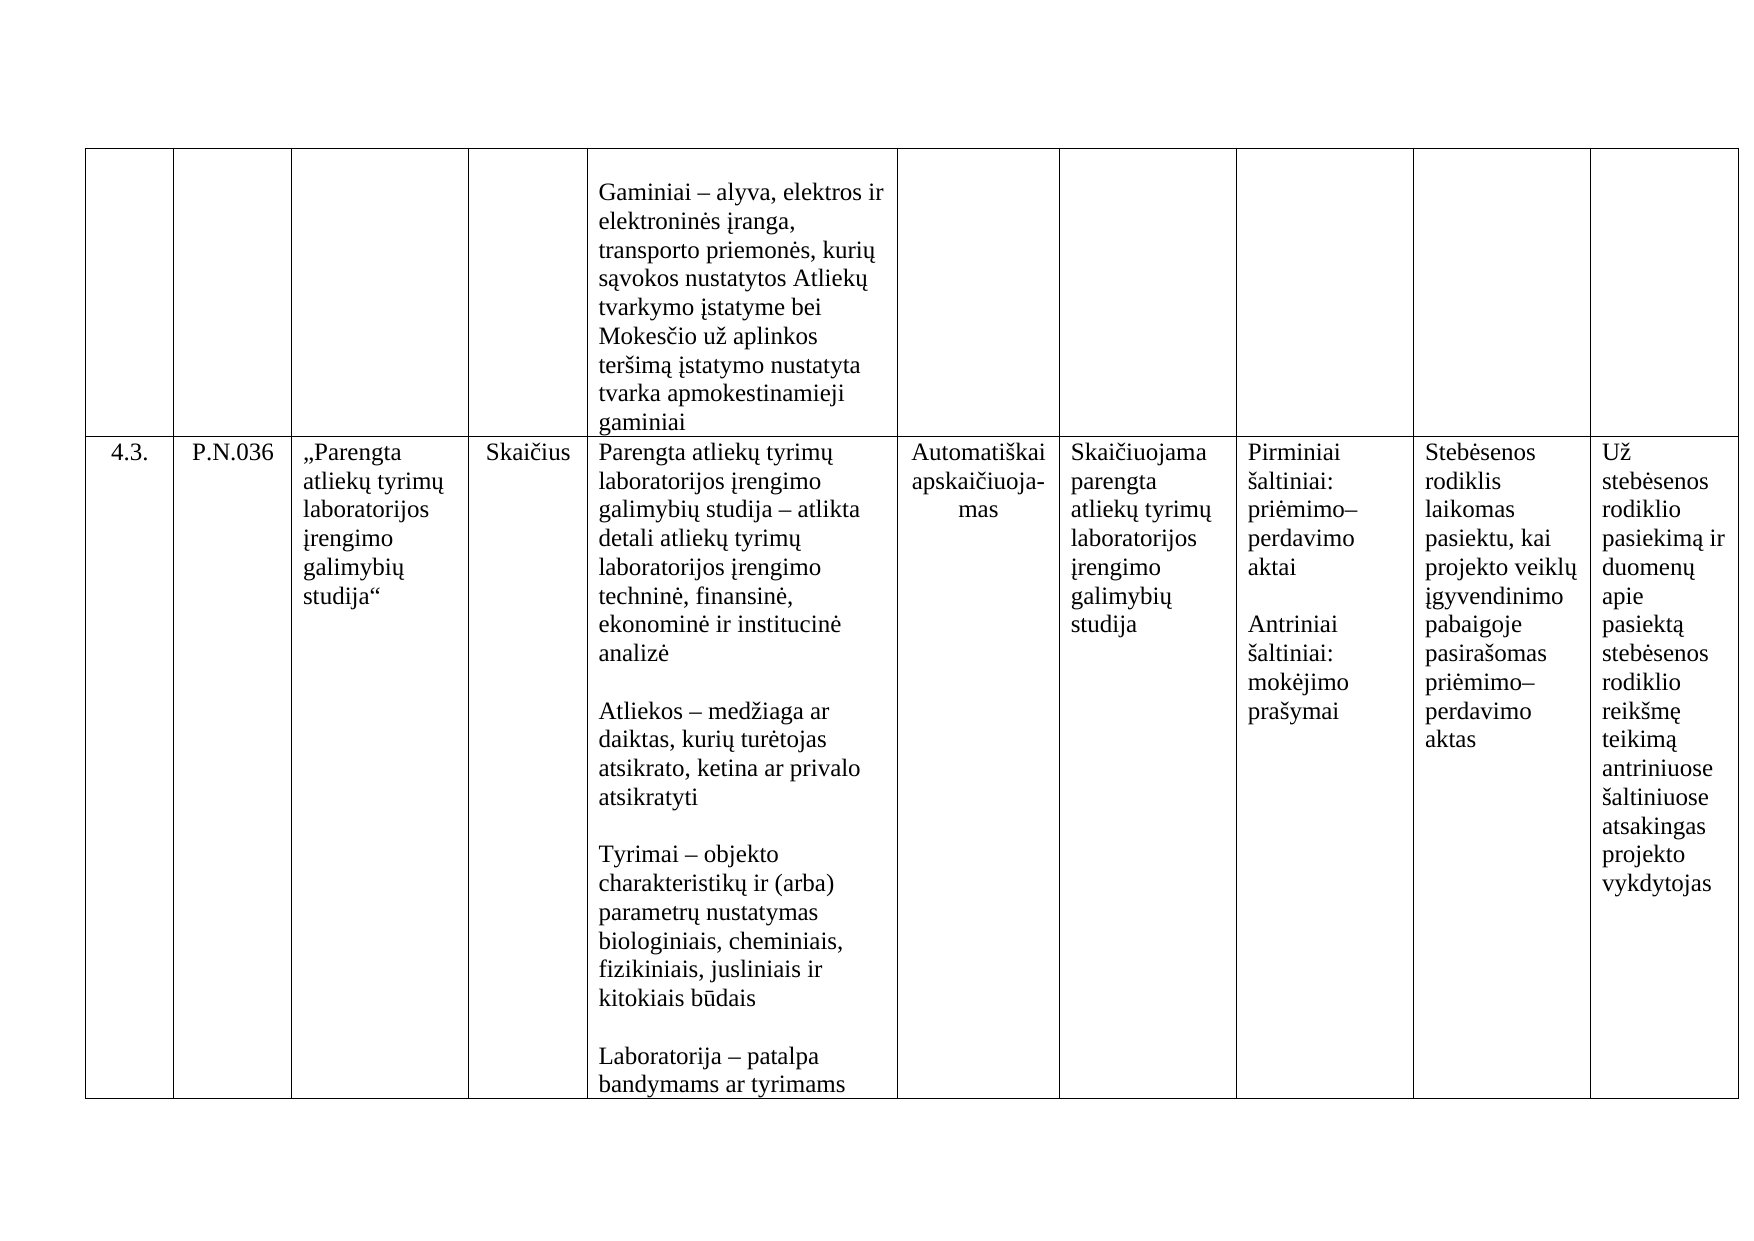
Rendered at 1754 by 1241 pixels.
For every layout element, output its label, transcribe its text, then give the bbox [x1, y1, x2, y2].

table_cell [1414, 149, 1590, 436]
table_cell Automatiškai apskaičiuoja-mas [898, 437, 1059, 1098]
table_cell Pirminiai šaltiniai: priėmimo–perdavimo aktai Antriniai šaltiniai: mokėjimo prašymai [1237, 437, 1413, 1098]
table_cell [898, 149, 1059, 436]
table_cell Parengta atliekų tyrimų laboratorijos įrengimo galimybių studija – atlikta detali atliekų tyrimų laboratorijos įrengimo techninė, finansinė, ekonominė ir institucinė analizė Atliekos – medžiaga ar daiktas, kurių turėtojas atsikrato, ketina ar privalo atsikratyti Tyrimai – objekto charakteristikų ir (arba) parametrų nustatymas biologiniais, cheminiais, fizikiniais, jusliniais ir kitokiais būdais Laboratorija – patalpa bandymams ar tyrimams [588, 437, 897, 1098]
table_cell [1060, 149, 1236, 436]
table_cell P.N.036 [174, 437, 291, 1098]
table_cell 4.3. [86, 437, 173, 1098]
table_cell [469, 149, 587, 436]
table_cell Gaminiai – alyva, elektros ir elektroninės įranga, transporto priemonės, kurių sąvokos nustatytos Atliekų tvarkymo įstatyme bei Mokesčio už aplinkos teršimą įstatymo nustatyta tvarka apmokestinamieji gaminiai [588, 149, 897, 436]
table_cell Skaičius [469, 437, 587, 1098]
table_cell Skaičiuojama parengta atliekų tyrimų laboratorijos įrengimo galimybių studija [1060, 437, 1236, 1098]
table_cell [292, 149, 468, 436]
table_cell Už stebėsenos rodiklio pasiekimą ir duomenų apie pasiektą stebėsenos rodiklio reikšmę teikimą antriniuose šaltiniuose atsakingas projekto vykdytojas [1591, 437, 1738, 1098]
table_cell [1591, 149, 1738, 436]
table_cell [86, 149, 173, 436]
table_cell [174, 149, 291, 436]
table_cell Stebėsenos rodiklis laikomas pasiektu, kai projekto veiklų įgyvendinimo pabaigoje pasirašomas priėmimo– perdavimo aktas [1414, 437, 1590, 1098]
table_cell [1237, 149, 1413, 436]
table_cell „Parengta atliekų tyrimų laboratorijos įrengimo galimybių studija“ [292, 437, 468, 1098]
